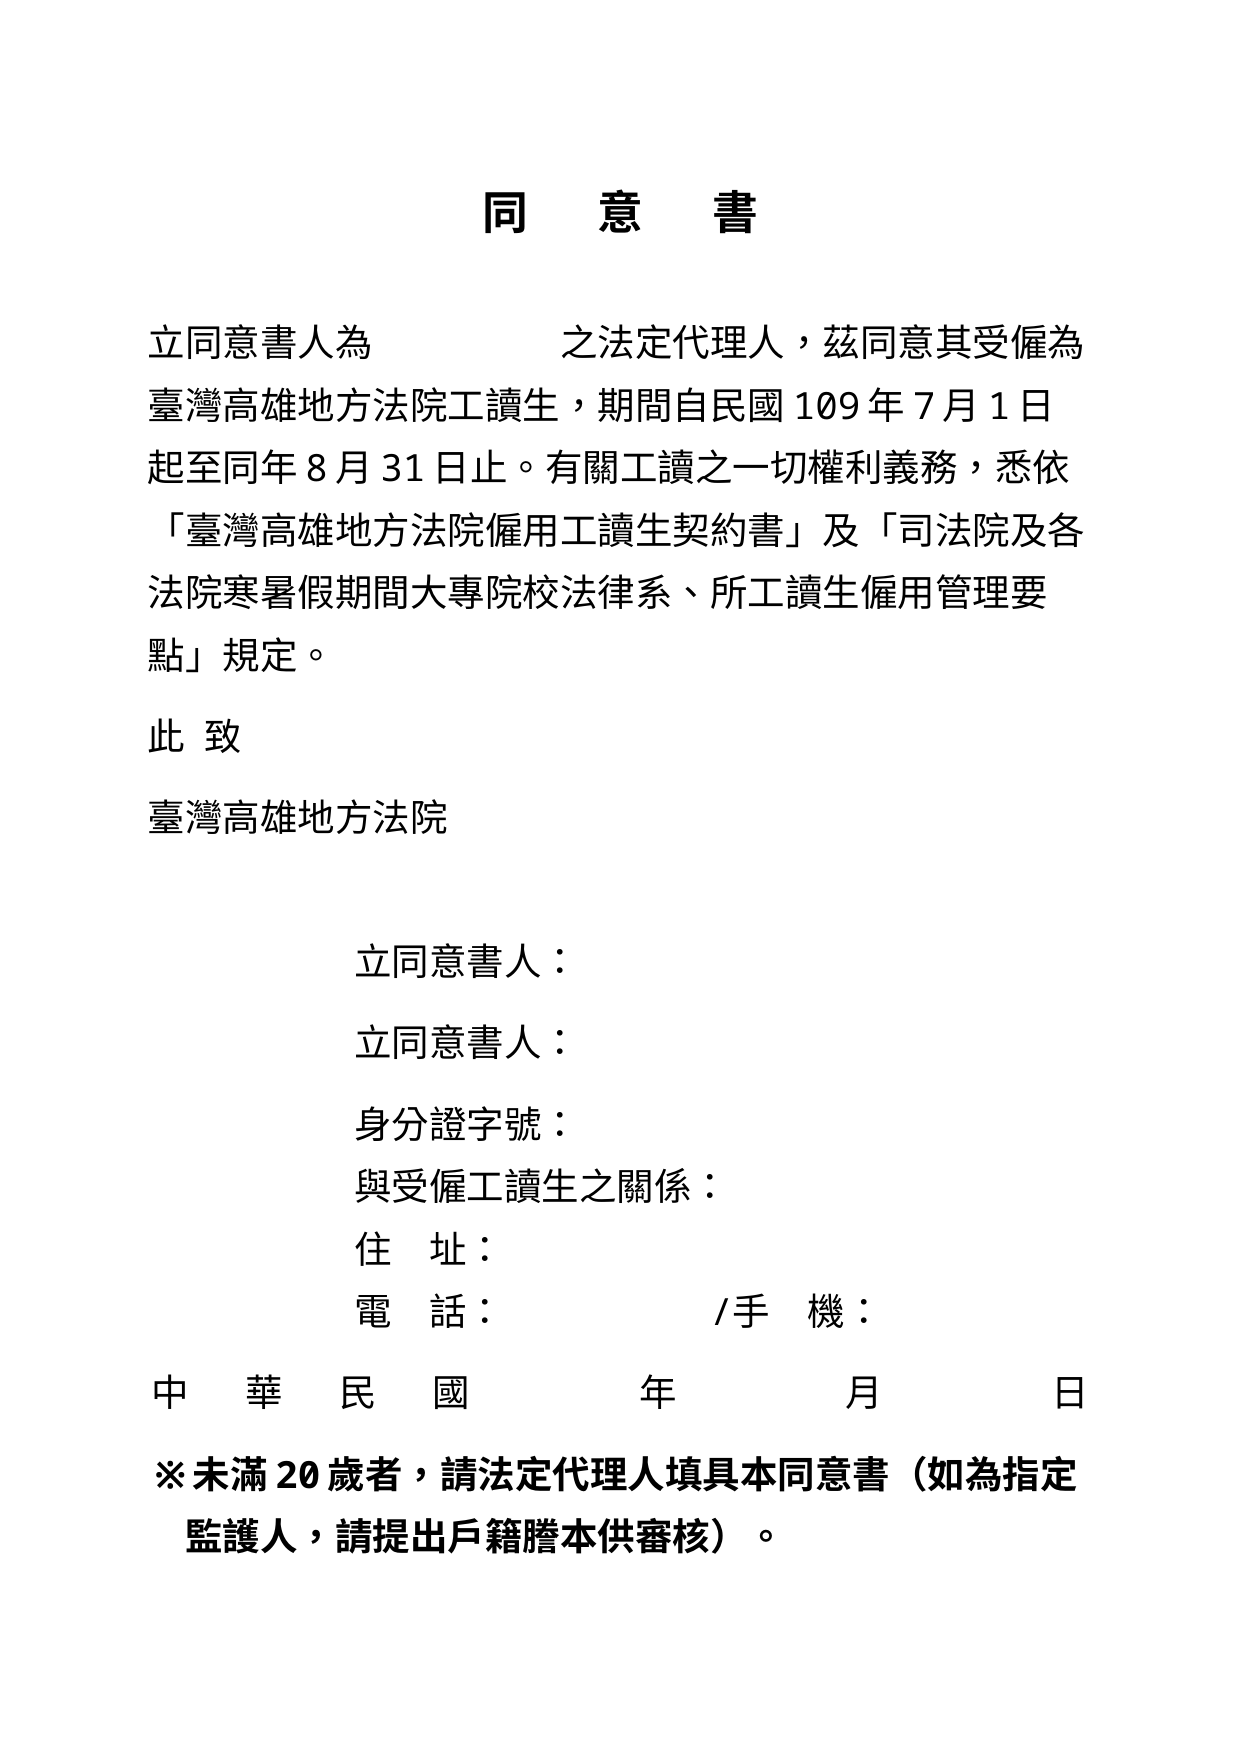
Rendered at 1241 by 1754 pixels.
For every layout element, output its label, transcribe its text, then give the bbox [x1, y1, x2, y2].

text 電 話： /手 機： [148, 1268, 1092, 1330]
text 立同意書人為 之法定代理人，茲同意其受僱為臺灣高雄地方法院工讀生，期間自民國109年7月1日起至同年8月31日止。有關工讀之一切權利義務，悉依「臺灣高雄地方法院僱用工讀生契約書」及「司法院及各法院寒暑假期間大專院校法律系、所工讀生僱用管理要點」規定。 [148, 299, 1092, 674]
text 與受僱工讀生之關係： [148, 1143, 1092, 1205]
text 此 致 [148, 693, 1092, 755]
text 身分證字號： [148, 1080, 1092, 1143]
text 立同意書人： [148, 918, 1092, 980]
text 立同意書人： [148, 999, 1092, 1061]
text 中 華 民 國 年 月 日 [148, 1349, 1092, 1411]
text 住 址： [148, 1205, 1092, 1268]
text ※未滿20歲者，請法定代理人填具本同意書（如為指定監護人，請提出戶籍謄本供審核）。 [148, 1430, 1092, 1555]
text 臺灣高雄地方法院 [148, 774, 1092, 836]
text 同 意 書 [148, 136, 1092, 261]
